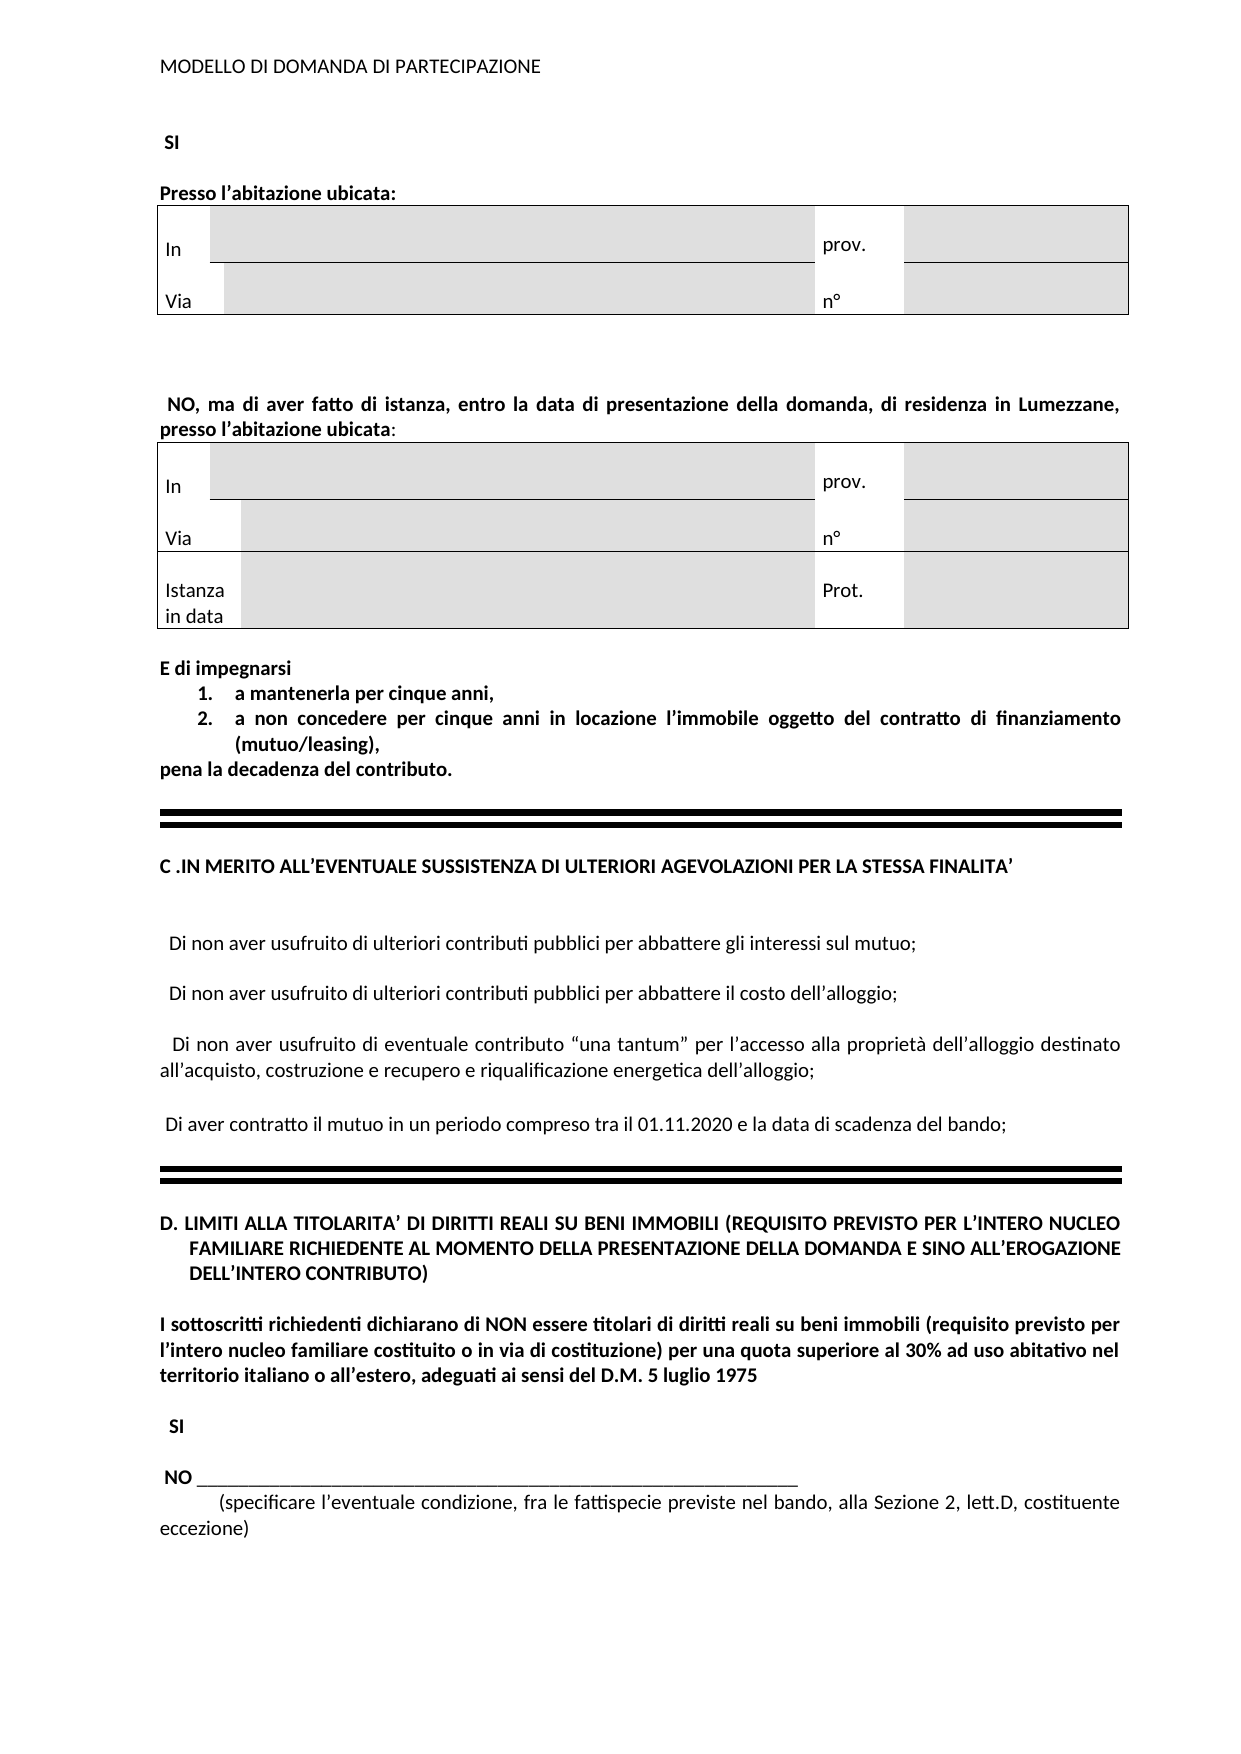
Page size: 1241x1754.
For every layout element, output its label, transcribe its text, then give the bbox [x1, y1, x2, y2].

table_cell Via [158, 262, 224, 314]
text Presso l’abitazione ubicata: [159, 180, 1122, 205]
table_cell Via [158, 499, 241, 551]
table_header prov. [815, 206, 904, 262]
table_cell [904, 263, 1128, 314]
table_header In [158, 443, 209, 499]
table_header prov. [815, 443, 904, 499]
table_header [904, 443, 1128, 499]
table_header In [158, 206, 209, 262]
table_header [904, 206, 1128, 262]
text SI [159, 129, 1122, 154]
table_cell Prot. [815, 552, 904, 628]
table_cell [224, 263, 815, 314]
text SI [159, 1413, 1122, 1438]
text NO __________________________________________________________ [159, 1464, 1122, 1489]
table_cell [904, 500, 1128, 551]
table_cell [241, 552, 815, 628]
table_header [210, 206, 815, 262]
text Di non aver usufruito di ulteriori contributi pubblici per abbattere il costo dell’alloggio; [159, 981, 1122, 1006]
table_cell n° [815, 262, 904, 314]
text Di non aver usufruito di ulteriori contributi pubblici per abbattere gli interessi sul mutuo; [159, 930, 1122, 955]
table_header [210, 443, 815, 499]
table_cell n° [815, 499, 904, 551]
text (specificare l’eventuale condizione, fra le fattispecie previste nel bando, alla Sezione 2, lett.D, costituente eccezione) [159, 1489, 1122, 1540]
table_cell Istanza in data [158, 552, 241, 628]
text I sottoscritti richiedenti dichiarano di NON essere titolari di diritti reali su beni immobili (requisito previsto per l’intero nucleo familiare costituito o in via di costituzione) per una quota superiore al 30% ad uso abitativo nel territorio italiano o all’estero, adeguati ai sensi del D.M. 5 luglio 1975 [159, 1311, 1122, 1388]
table_cell [904, 552, 1128, 628]
list a non concedere per cinque anni in locazione l’immobile oggetto del contratto di finanziamento (mutuo/leasing), [197, 706, 1122, 756]
table_cell [241, 500, 815, 551]
list a mantenerla per cinque anni, [197, 680, 1122, 706]
text D. LIMITI ALLA TITOLARITA’ DI DIRITTI REALI SU BENI IMMOBILI (REQUISITO PREVISTO PER L’INTERO NUCLEO FAMILIARE RICHIEDENTE AL MOMENTO DELLA PRESENTAZIONE DELLA DOMANDA E SINO ALL’EROGAZIONE DELL’INTERO CONTRIBUTO) [159, 1210, 1122, 1286]
text Di aver contratto il mutuo in un periodo compreso tra il 01.11.2020 e la data di scadenza del bando; [159, 1108, 1122, 1138]
text E di impegnarsi [159, 655, 1122, 680]
text pena la decadenza del contributo. [159, 756, 1122, 782]
text NO, ma di aver fatto di istanza, entro la data di presentazione della domanda, di residenza in Lumezzane, presso l’abitazione ubicata: [159, 391, 1122, 442]
text C .IN MERITO ALL’EVENTUALE SUSSISTENZA DI ULTERIORI AGEVOLAZIONI PER LA STESSA FINALITA’ [159, 853, 1122, 879]
text Di non aver usufruito di eventuale contributo “una tantum” per l’accesso alla proprietà dell’alloggio destinato all’acquisto, costruzione e recupero e riqualificazione energetica dell’alloggio; [159, 1031, 1122, 1082]
